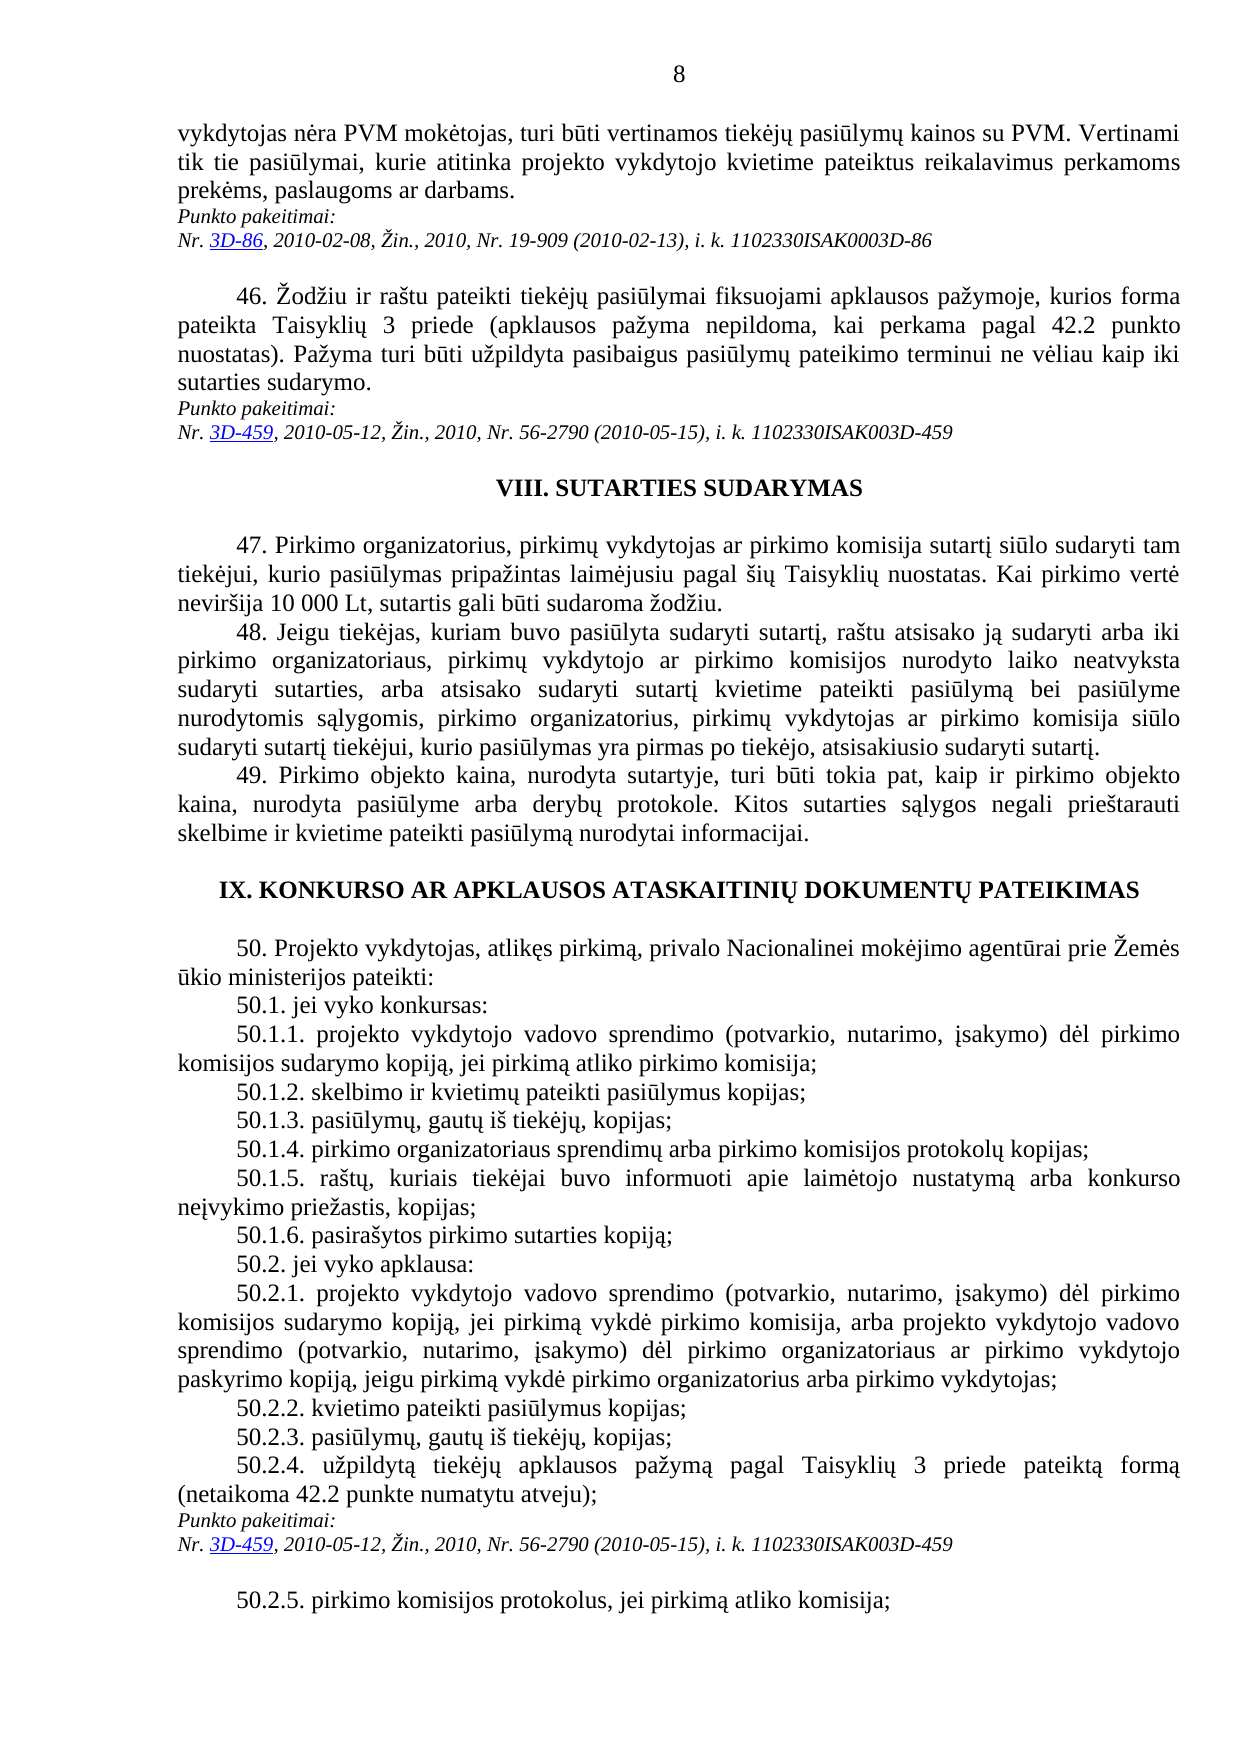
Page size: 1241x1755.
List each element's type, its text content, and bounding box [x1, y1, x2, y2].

text Punkto pakeitimai: [177, 204, 1181, 228]
text 48. Jeigu tiekėjas, kuriam buvo pasiūlyta sudaryti sutartį, raštu atsisako ją sudaryti arba iki pirkimo organizatoriaus, pirkimų vykdytojo ar pirkimo komisijos nurodyto laiko neatvyksta sudaryti sutarties, arba atsisako sudaryti sutartį kvietime pateikti pasiūlymą bei pasiūlyme nurodytomis sąlygomis, pirkimo organizatorius, pirkimų vykdytojas ar pirkimo komisija siūlo sudaryti sutartį tiekėjui, kurio pasiūlymas yra pirmas po tiekėjo, atsisakiusio sudaryti sutartį. [177, 617, 1181, 761]
text Nr. 3D-459, 2010-05-12, Žin., 2010, Nr. 56-2790 (2010-05-15), i. k. 1102330ISAK003D-459 [177, 420, 1181, 444]
text vykdytojas nėra PVM mokėtojas, turi būti vertinamos tiekėjų pasiūlymų kainos su PVM. Vertinami tik tie pasiūlymai, kurie atitinka projekto vykdytojo kvietime pateiktus reikalavimus perkamoms prekėms, paslaugoms ar darbams. [177, 118, 1181, 204]
text 50.2.1. projekto vykdytojo vadovo sprendimo (potvarkio, nutarimo, įsakymo) dėl pirkimo komisijos sudarymo kopiją, jei pirkimą vykdė pirkimo komisija, arba projekto vykdytojo vadovo sprendimo (potvarkio, nutarimo, įsakymo) dėl pirkimo organizatoriaus ar pirkimo vykdytojo paskyrimo kopiją, jeigu pirkimą vykdė pirkimo organizatorius arba pirkimo vykdytojas; [177, 1278, 1181, 1393]
text Punkto pakeitimai: [177, 1508, 1181, 1532]
text 50.1.3. pasiūlymų, gautų iš tiekėjų, kopijas; [177, 1106, 1181, 1134]
text Nr. 3D-86, 2010-02-08, Žin., 2010, Nr. 19-909 (2010-02-13), i. k. 1102330ISAK0003D-86 [177, 228, 1181, 252]
text 50. Projekto vykdytojas, atlikęs pirkimą, privalo Nacionalinei mokėjimo agentūrai prie Žemės ūkio ministerijos pateikti: [177, 933, 1181, 991]
text 50.1.4. pirkimo organizatoriaus sprendimų arba pirkimo komisijos protokolų kopijas; [177, 1134, 1181, 1163]
text 49. Pirkimo objekto kaina, nurodyta sutartyje, turi būti tokia pat, kaip ir pirkimo objekto kaina, nurodyta pasiūlyme arba derybų protokole. Kitos sutarties sąlygos negali prieštarauti skelbime ir kvietime pateikti pasiūlymą nurodytai informacijai. [177, 761, 1181, 847]
text 50.2. jei vyko apklausa: [177, 1249, 1181, 1278]
text 46. Žodžiu ir raštu pateikti tiekėjų pasiūlymai fiksuojami apklausos pažymoje, kurios forma pateikta Taisyklių 3 priede (apklausos pažyma nepildoma, kai perkama pagal 42.2 punkto nuostatas). Pažyma turi būti užpildyta pasibaigus pasiūlymų pateikimo terminui ne vėliau kaip iki sutarties sudarymo. [177, 281, 1181, 396]
text 50.2.2. kvietimo pateikti pasiūlymus kopijas; [177, 1393, 1181, 1422]
text VIII. SUTARTIES SUDARYMAS [177, 473, 1181, 502]
text Nr. 3D-459, 2010-05-12, Žin., 2010, Nr. 56-2790 (2010-05-15), i. k. 1102330ISAK003D-459 [177, 1532, 1181, 1556]
text 50.2.3. pasiūlymų, gautų iš tiekėjų, kopijas; [177, 1422, 1181, 1451]
text 50.1. jei vyko konkursas: [177, 991, 1181, 1019]
text Punkto pakeitimai: [177, 396, 1181, 420]
text 50.1.2. skelbimo ir kvietimų pateikti pasiūlymus kopijas; [177, 1077, 1181, 1106]
text 50.1.6. pasirašytos pirkimo sutarties kopiją; [177, 1221, 1181, 1249]
text 50.1.5. raštų, kuriais tiekėjai buvo informuoti apie laimėtojo nustatymą arba konkurso neįvykimo priežastis, kopijas; [177, 1163, 1181, 1221]
text 50.1.1. projekto vykdytojo vadovo sprendimo (potvarkio, nutarimo, įsakymo) dėl pirkimo komisijos sudarymo kopiją, jei pirkimą atliko pirkimo komisija; [177, 1019, 1181, 1077]
text 47. Pirkimo organizatorius, pirkimų vykdytojas ar pirkimo komisija sutartį siūlo sudaryti tam tiekėjui, kurio pasiūlymas pripažintas laimėjusiu pagal šių Taisyklių nuostatas. Kai pirkimo vertė neviršija 10 000 Lt, sutartis gali būti sudaroma žodžiu. [177, 531, 1181, 617]
text IX. KONKURSO AR APKLAUSOS ATASKAITINIŲ DOKUMENTŲ PATEIKIMAS [177, 876, 1181, 904]
text 50.2.5. pirkimo komisijos protokolus, jei pirkimą atliko komisija; [177, 1585, 1181, 1614]
text 50.2.4. užpildytą tiekėjų apklausos pažymą pagal Taisyklių 3 priede pateiktą formą (netaikoma 42.2 punkte numatytu atveju); [177, 1451, 1181, 1508]
